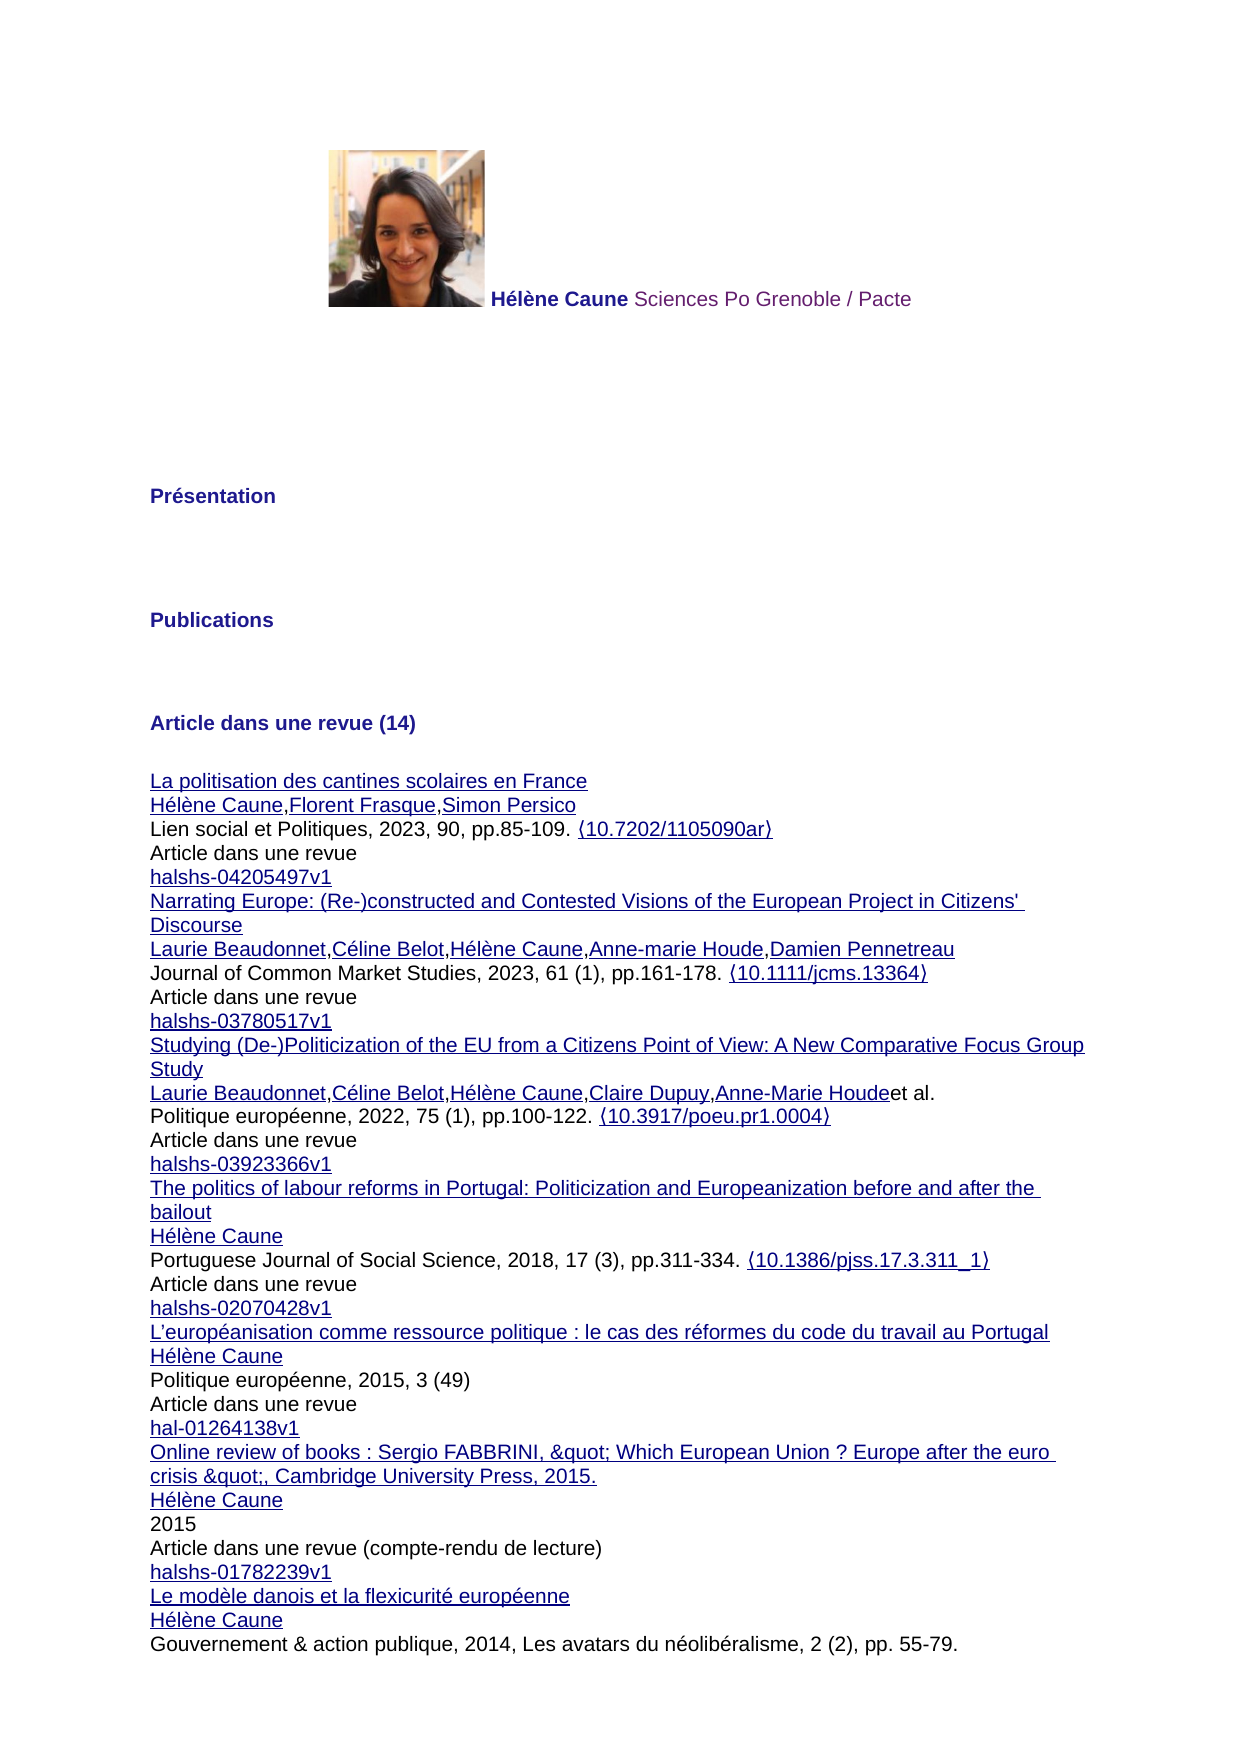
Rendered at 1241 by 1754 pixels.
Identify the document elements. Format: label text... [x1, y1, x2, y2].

subtitle Hélène Caune Sciences Po Grenoble / Pacte [150, 150, 1090, 311]
subtitle Présentation [150, 483, 1090, 507]
table_cell Studying (De-)Politicization of the EU from a Citizens Point of View: A New Comparative Focus Group Study Laurie Beaudonnet,Céline Belot,Hélène Caune,Claire Dupuy,Anne-Marie Houdeet al. Politique européenne, 2022, 75 (1), pp.100-122. ⟨10.3917/poeu.pr1.0004⟩ Article dans une revue halshs-03923366v1 [150, 1033, 1090, 1176]
table_cell L’européanisation comme ressource politique : le cas des réformes du code du travail au Portugal Hélène Caune Politique européenne, 2015, 3 (49) Article dans une revue hal-01264138v1 [150, 1320, 1090, 1440]
subtitle Article dans une revue (14) [150, 711, 1090, 734]
table_cell The politics of labour reforms in Portugal: Politicization and Europeanization before and after the bailout Hélène Caune Portuguese Journal of Social Science, 2018, 17 (3), pp.311-334. ⟨10.1386/pjss.17.3.311_1⟩ Article dans une revue halshs-02070428v1 [150, 1176, 1090, 1320]
table_cell Le modèle danois et la flexicurité européenne Hélène Caune Gouvernement & action publique, 2014, Les avatars du néolibéralisme, 2 (2), pp. 55-79. [150, 1584, 1090, 1655]
picture [328, 150, 485, 307]
subtitle Publications [150, 607, 1090, 631]
table_cell Narrating Europe: (Re‐)constructed and Contested Visions of the European Project in Citizens' Discourse Laurie Beaudonnet,Céline Belot,Hélène Caune,Anne‐marie Houde,Damien Pennetreau Journal of Common Market Studies, 2023, 61 (1), pp.161-178. ⟨10.1111/jcms.13364⟩ Article dans une revue halshs-03780517v1 [150, 889, 1090, 1032]
table_header La politisation des cantines scolaires en France Hélène Caune,Florent Frasque,Simon Persico Lien social et Politiques, 2023, 90, pp.85-109. ⟨10.7202/1105090ar⟩ Article dans une revue halshs-04205497v1 [150, 769, 1090, 889]
table_cell Online review of books : Sergio FABBRINI, &quot; Which European Union ? Europe after the euro crisis &quot;, Cambridge University Press, 2015. Hélène Caune 2015 Article dans une revue (compte-rendu de lecture) halshs-01782239v1 [150, 1440, 1090, 1583]
